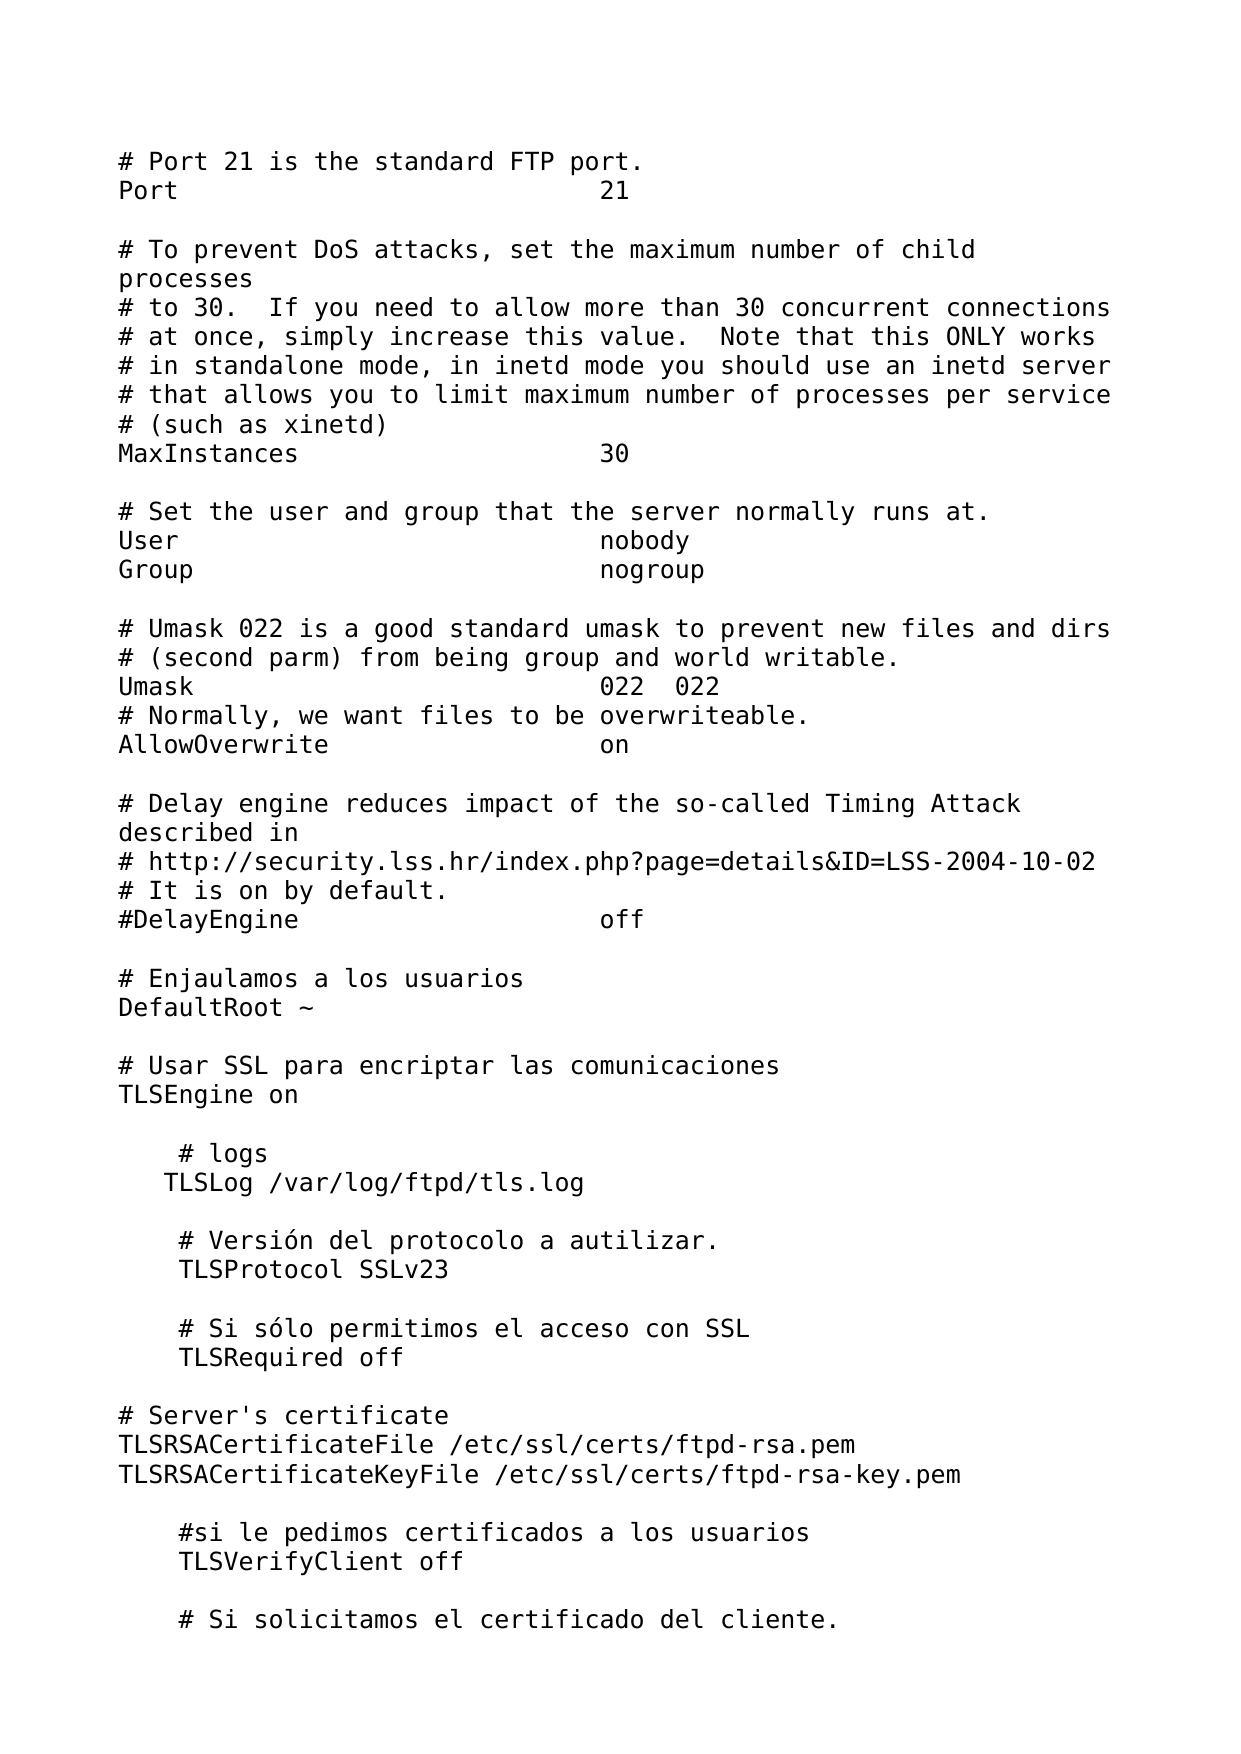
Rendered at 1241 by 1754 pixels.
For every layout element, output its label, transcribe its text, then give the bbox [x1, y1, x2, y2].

text # Port 21 is the standard FTP port. Port 21 # To prevent DoS attacks, set the maximum number of child processes # to 30. If you need to allow more than 30 concurrent connections # at once, simply increase this value. Note that this ONLY works # in standalone mode, in inetd mode you should use an inetd server # that allows you to limit maximum number of processes per service # (such as xinetd) MaxInstances 30 # Set the user and group that the server normally runs at. User nobody Group nogroup # Umask 022 is a good standard umask to prevent new files and dirs # (second parm) from being group and world writable. Umask 022 022 # Normally, we want files to be overwriteable. AllowOverwrite on # Delay engine reduces impact of the so-called Timing Attack described in # http://security.lss.hr/index.php?page=details&ID=LSS-2004-10-02 # It is on by default. #DelayEngine off # Enjaulamos a los usuarios DefaultRoot ~ # Usar SSL para encriptar las comunicaciones TLSEngine on # logs TLSLog /var/log/ftpd/tls.log # Versión del protocolo a autilizar. TLSProtocol SSLv23 # Si sólo permitimos el acceso con SSL TLSRequired off # Server's certificate TLSRSACertificateFile /etc/ssl/certs/ftpd-rsa.pem TLSRSACertificateKeyFile /etc/ssl/certs/ftpd-rsa-key.pem #si le pedimos certificados a los usuarios TLSVerifyClient off # Si solicitamos el certificado del cliente. [118, 118, 1122, 1635]
